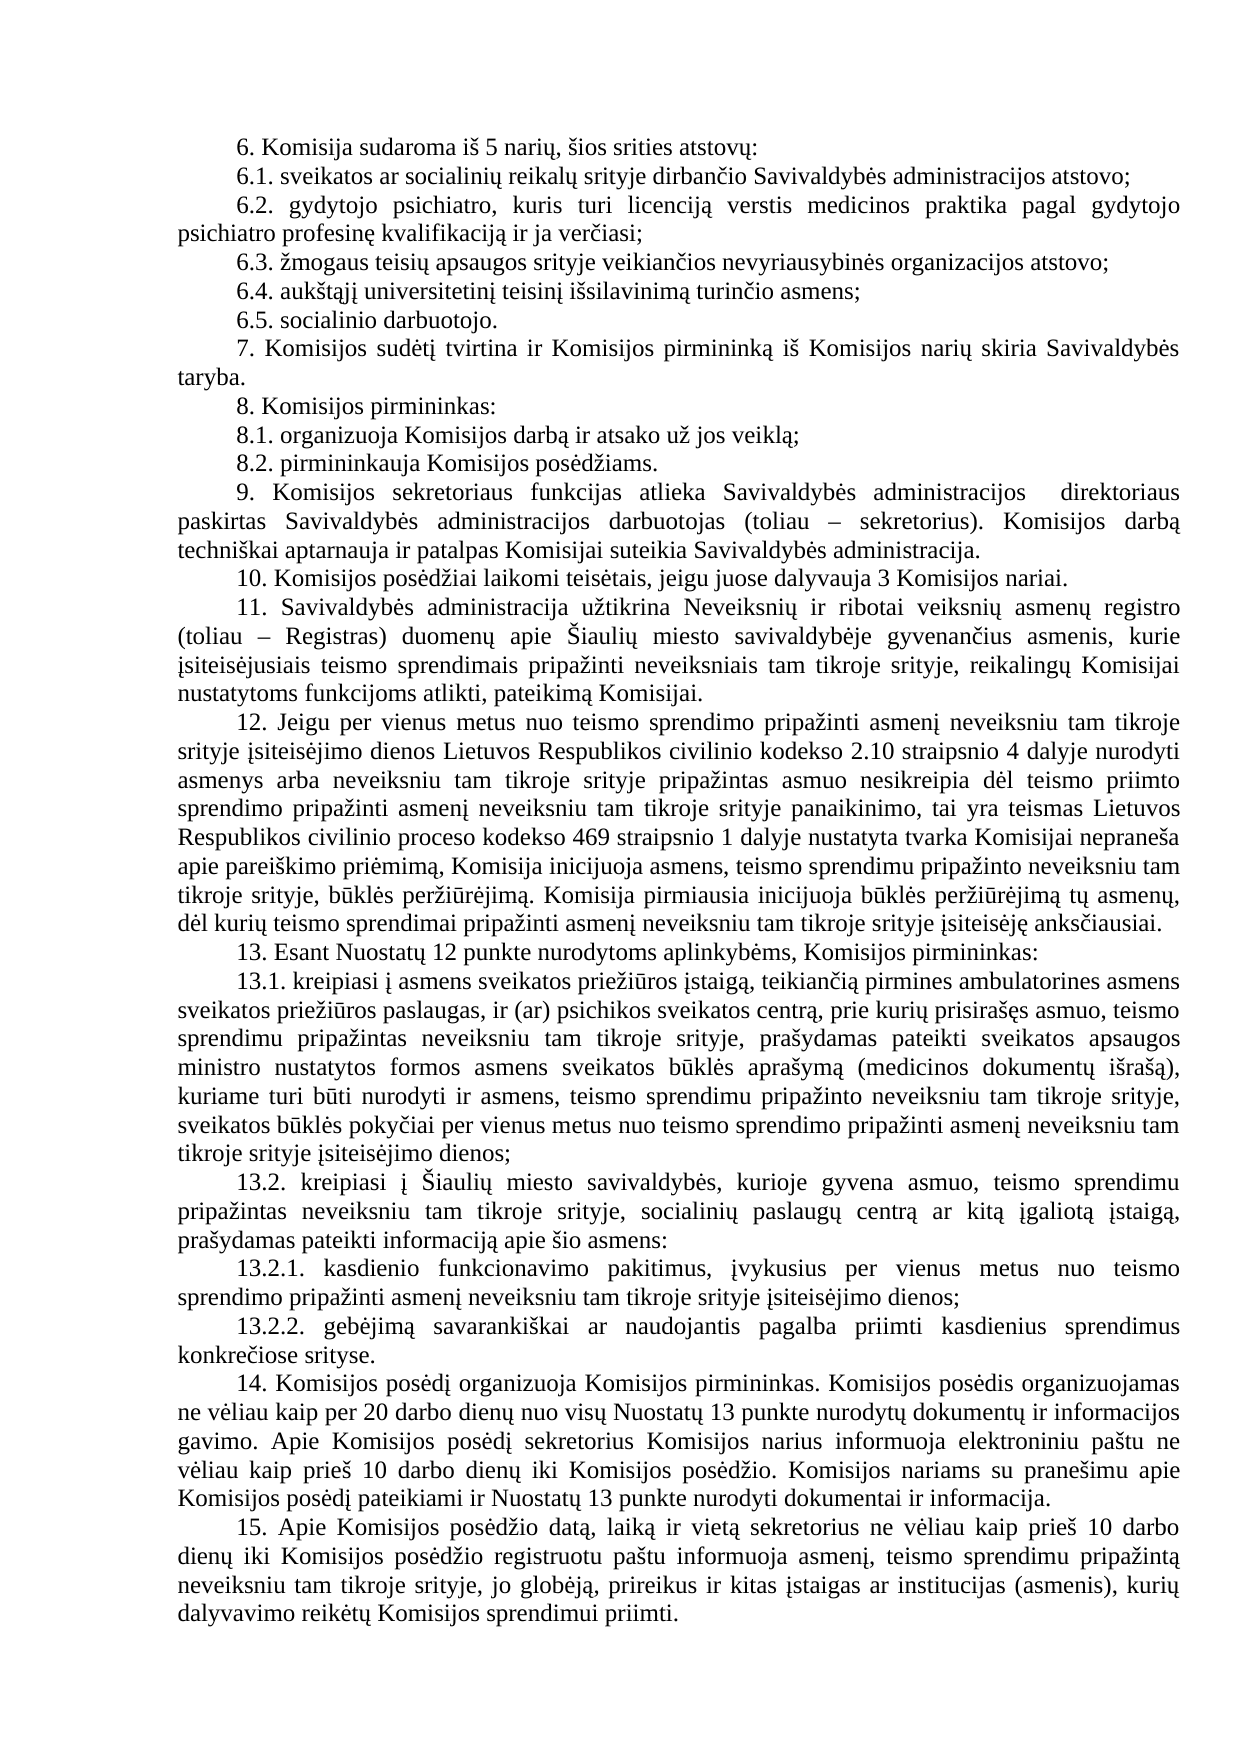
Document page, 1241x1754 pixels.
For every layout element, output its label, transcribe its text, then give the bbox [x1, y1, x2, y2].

text 13.2. kreipiasi į Šiaulių miesto savivaldybės, kurioje gyvena asmuo, teismo sprendimu pripažintas neveiksniu tam tikroje srityje, socialinių paslaugų centrą ar kitą įgaliotą įstaigą, prašydamas pateikti informaciją apie šio asmens: [177, 1167, 1181, 1253]
text 8. Komisijos pirmininkas: [177, 391, 1181, 420]
text 13.1. kreipiasi į asmens sveikatos priežiūros įstaigą, teikiančią pirmines ambulatorines asmens sveikatos priežiūros paslaugas, ir (ar) psichikos sveikatos centrą, prie kurių prisirašęs asmuo, teismo sprendimu pripažintas neveiksniu tam tikroje srityje, prašydamas pateikti sveikatos apsaugos ministro nustatytos formos asmens sveikatos būklės aprašymą (medicinos dokumentų išrašą), kuriame turi būti nurodyti ir asmens, teismo sprendimu pripažinto neveiksniu tam tikroje srityje, sveikatos būklės pokyčiai per vienus metus nuo teismo sprendimo pripažinti asmenį neveiksniu tam tikroje srityje įsiteisėjimo dienos; [177, 966, 1181, 1167]
text 6.4. aukštąjį universitetinį teisinį išsilavinimą turinčio asmens; [177, 276, 1181, 305]
text 13.2.2. gebėjimą savarankiškai ar naudojantis pagalba priimti kasdienius sprendimus konkrečiose srityse. [177, 1311, 1181, 1368]
text 12. Jeigu per vienus metus nuo teismo sprendimo pripažinti asmenį neveiksniu tam tikroje srityje įsiteisėjimo dienos Lietuvos Respublikos civilinio kodekso 2.10 straipsnio 4 dalyje nurodyti asmenys arba neveiksniu tam tikroje srityje pripažintas asmuo nesikreipia dėl teismo priimto sprendimo pripažinti asmenį neveiksniu tam tikroje srityje panaikinimo, tai yra teismas Lietuvos Respublikos civilinio proceso kodekso 469 straipsnio 1 dalyje nustatyta tvarka Komisijai nepraneša apie pareiškimo priėmimą, Komisija inicijuoja asmens, teismo sprendimu pripažinto neveiksniu tam tikroje srityje, būklės peržiūrėjimą. Komisija pirmiausia inicijuoja būklės peržiūrėjimą tų asmenų, dėl kurių teismo sprendimai pripažinti asmenį neveiksniu tam tikroje srityje įsiteisėję anksčiausiai. [177, 707, 1181, 937]
text 7. Komisijos sudėtį tvirtina ir Komisijos pirmininką iš Komisijos narių skiria Savivaldybės taryba. [177, 333, 1181, 391]
text 6.2. gydytojo psichiatro, kuris turi licenciją verstis medicinos praktika pagal gydytojo psichiatro profesinę kvalifikaciją ir ja verčiasi; [177, 190, 1181, 247]
text 13. Esant Nuostatų 12 punkte nurodytoms aplinkybėms, Komisijos pirmininkas: [177, 937, 1181, 966]
text 13.2.1. kasdienio funkcionavimo pakitimus, įvykusius per vienus metus nuo teismo sprendimo pripažinti asmenį neveiksniu tam tikroje srityje įsiteisėjimo dienos; [177, 1253, 1181, 1311]
text 14. Komisijos posėdį organizuoja Komisijos pirmininkas. Komisijos posėdis organizuojamas ne vėliau kaip per 20 darbo dienų nuo visų Nuostatų 13 punkte nurodytų dokumentų ir informacijos gavimo. Apie Komisijos posėdį sekretorius Komisijos narius informuoja elektroniniu paštu ne vėliau kaip prieš 10 darbo dienų iki Komisijos posėdžio. Komisijos nariams su pranešimu apie Komisijos posėdį pateikiami ir Nuostatų 13 punkte nurodyti dokumentai ir informacija. [177, 1368, 1181, 1512]
text 8.1. organizuoja Komisijos darbą ir atsako už jos veiklą; [177, 420, 1181, 448]
text 10. Komisijos posėdžiai laikomi teisėtais, jeigu juose dalyvauja 3 Komisijos nariai. [177, 563, 1181, 592]
text 8.2. pirmininkauja Komisijos posėdžiams. [177, 448, 1181, 477]
text 6. Komisija sudaroma iš 5 narių, šios srities atstovų: [177, 132, 1181, 161]
text 6.3. žmogaus teisių apsaugos srityje veikiančios nevyriausybinės organizacijos atstovo; [177, 247, 1181, 276]
text 15. Apie Komisijos posėdžio datą, laiką ir vietą sekretorius ne vėliau kaip prieš 10 darbo dienų iki Komisijos posėdžio registruotu paštu informuoja asmenį, teismo sprendimu pripažintą neveiksniu tam tikroje srityje, jo globėją, prireikus ir kitas įstaigas ar institucijas (asmenis), kurių dalyvavimo reikėtų Komisijos sprendimui priimti. [177, 1512, 1181, 1627]
text 9. Komisijos sekretoriaus funkcijas atlieka Savivaldybės administracijos direktoriaus paskirtas Savivaldybės administracijos darbuotojas (toliau – sekretorius). Komisijos darbą techniškai aptarnauja ir patalpas Komisijai suteikia Savivaldybės administracija. [177, 477, 1181, 563]
text 6.1. sveikatos ar socialinių reikalų srityje dirbančio Savivaldybės administracijos atstovo; [177, 161, 1181, 190]
text 11. Savivaldybės administracija užtikrina Neveiksnių ir ribotai veiksnių asmenų registro (toliau – Registras) duomenų apie Šiaulių miesto savivaldybėje gyvenančius asmenis, kurie įsiteisėjusiais teismo sprendimais pripažinti neveiksniais tam tikroje srityje, reikalingų Komisijai nustatytoms funkcijoms atlikti, pateikimą Komisijai. [177, 592, 1181, 707]
text 6.5. socialinio darbuotojo. [177, 305, 1181, 333]
